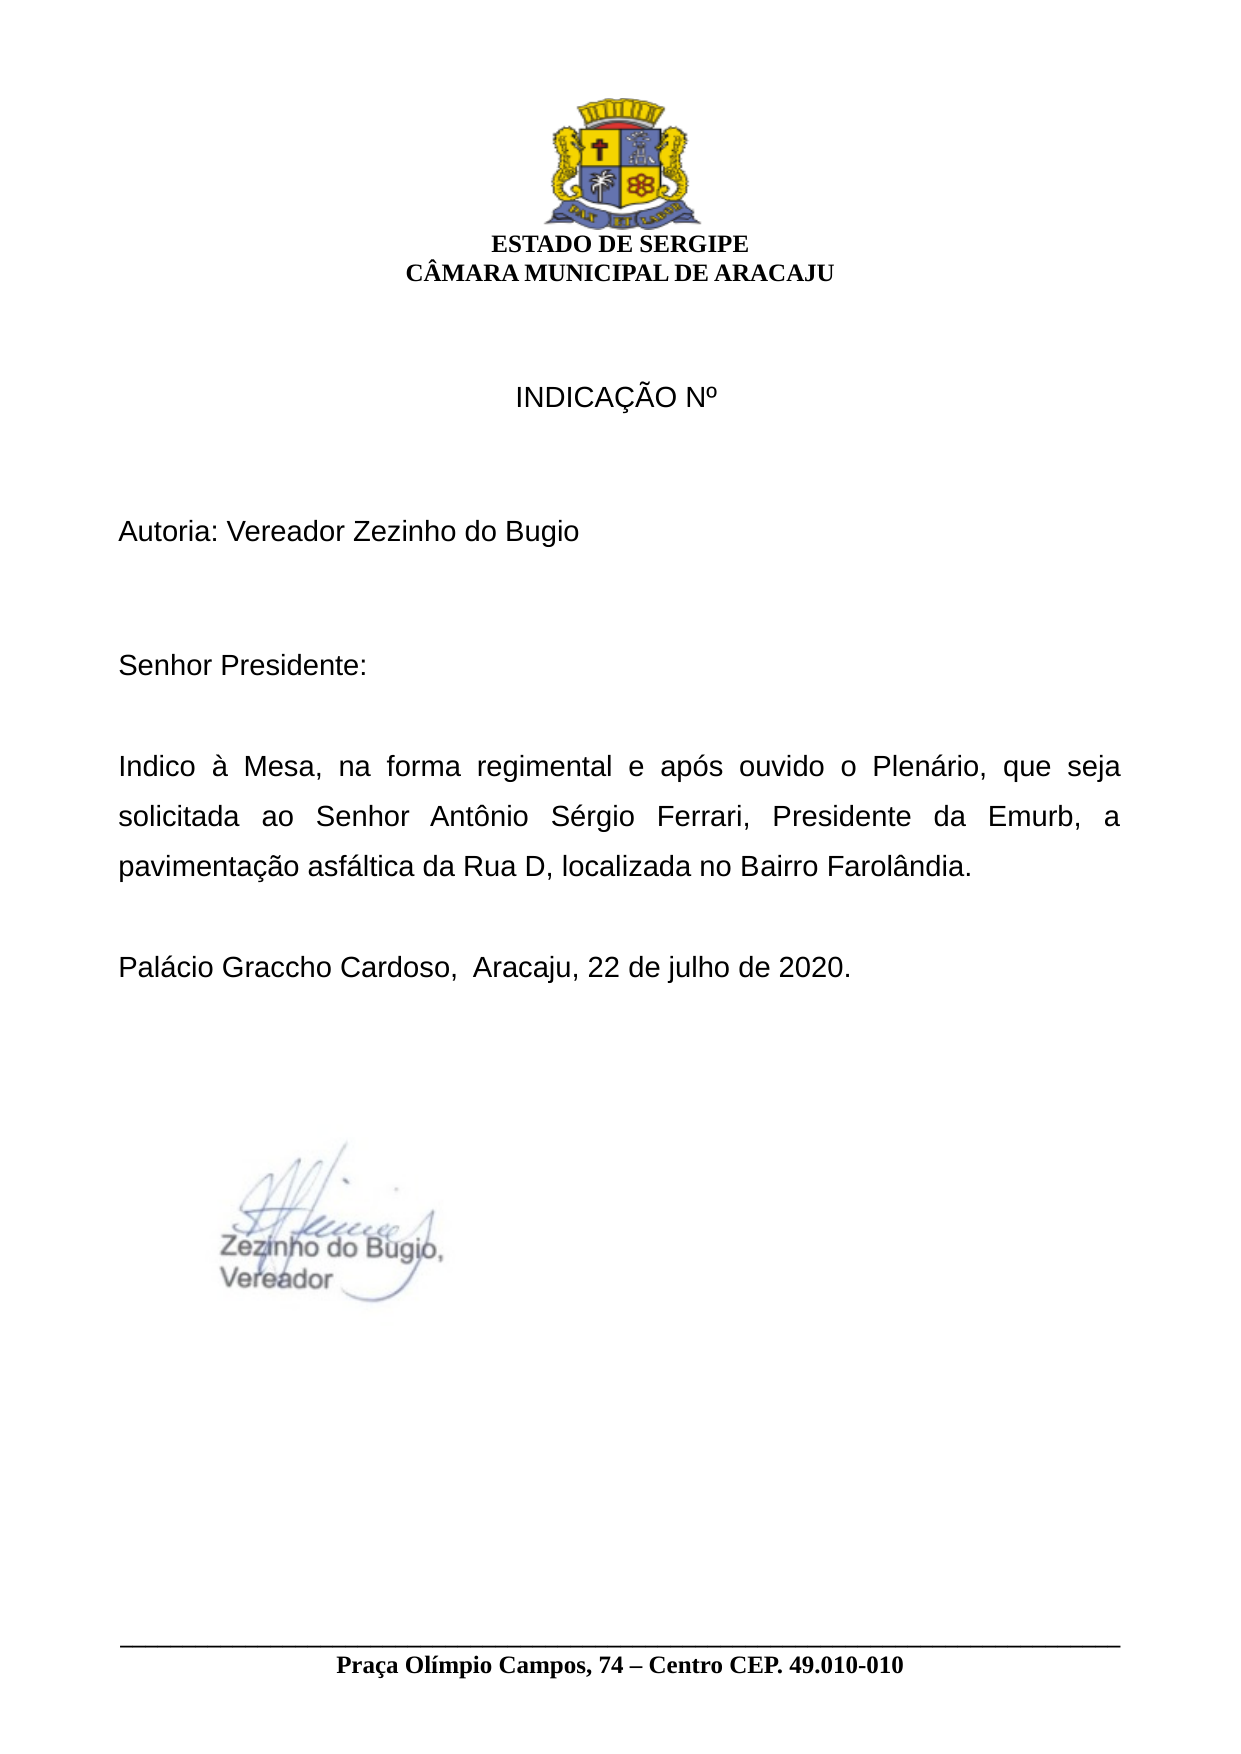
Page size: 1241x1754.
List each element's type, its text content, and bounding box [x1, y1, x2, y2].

text Palácio Graccho Cardoso, Aracaju, 22 de julho de 2020. [118, 950, 1122, 983]
text Indico à Mesa, na forma regimental e após ouvido o Plenário, que seja solicitada ao Senhor Antônio Sérgio Ferrari, Presidente da Emurb, a pavimentação asfáltica da Rua D, localizada no Bairro Farolândia. [118, 748, 1122, 883]
text Senhor Presidente: [118, 648, 1122, 681]
text Autoria: Vereador Zezinho do Bugio [118, 514, 1122, 547]
text INDICAÇÃO Nº [118, 379, 1122, 413]
